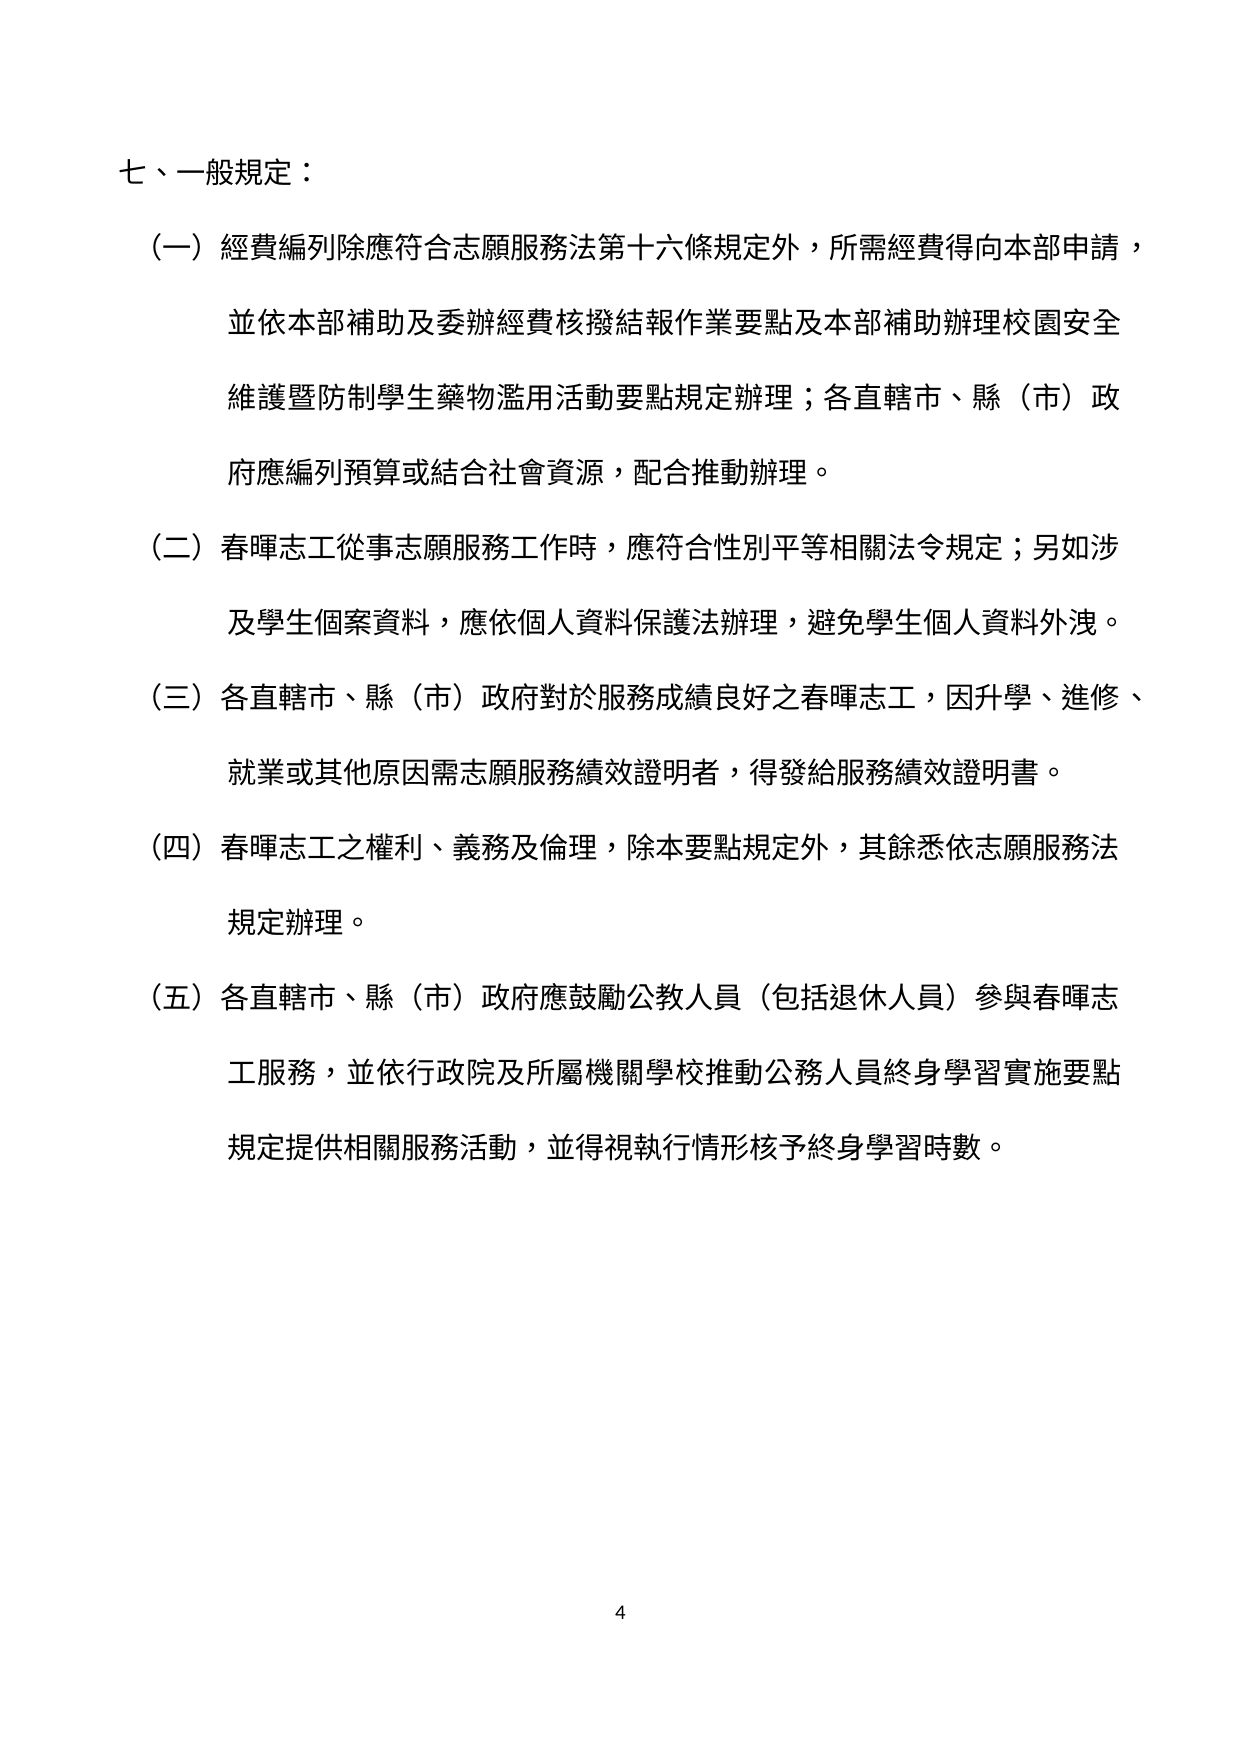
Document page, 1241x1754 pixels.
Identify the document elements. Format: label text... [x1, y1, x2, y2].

text （三）各直轄市、縣（市）政府對於服務成績良好之春暉志工，因升學、進修、就業或其他原因需志願服務績效證明者，得發給服務績效證明書。 [118, 652, 1122, 802]
text 七、一般規定： [118, 127, 1122, 202]
text （一）經費編列除應符合志願服務法第十六條規定外，所需經費得向本部申請，並依本部補助及委辦經費核撥結報作業要點及本部補助辦理校園安全維護暨防制學生藥物濫用活動要點規定辦理；各直轄市、縣（市）政府應編列預算或結合社會資源，配合推動辦理。 [118, 202, 1122, 502]
text （五）各直轄市、縣（市）政府應鼓勵公教人員（包括退休人員）參與春暉志工服務，並依行政院及所屬機關學校推動公務人員終身學習實施要點規定提供相關服務活動，並得視執行情形核予終身學習時數。 [118, 952, 1122, 1177]
text （二）春暉志工從事志願服務工作時，應符合性別平等相關法令規定；另如涉及學生個案資料，應依個人資料保護法辦理，避免學生個人資料外洩。 [118, 502, 1122, 652]
text （四）春暉志工之權利、義務及倫理，除本要點規定外，其餘悉依志願服務法規定辦理。 [118, 802, 1122, 952]
